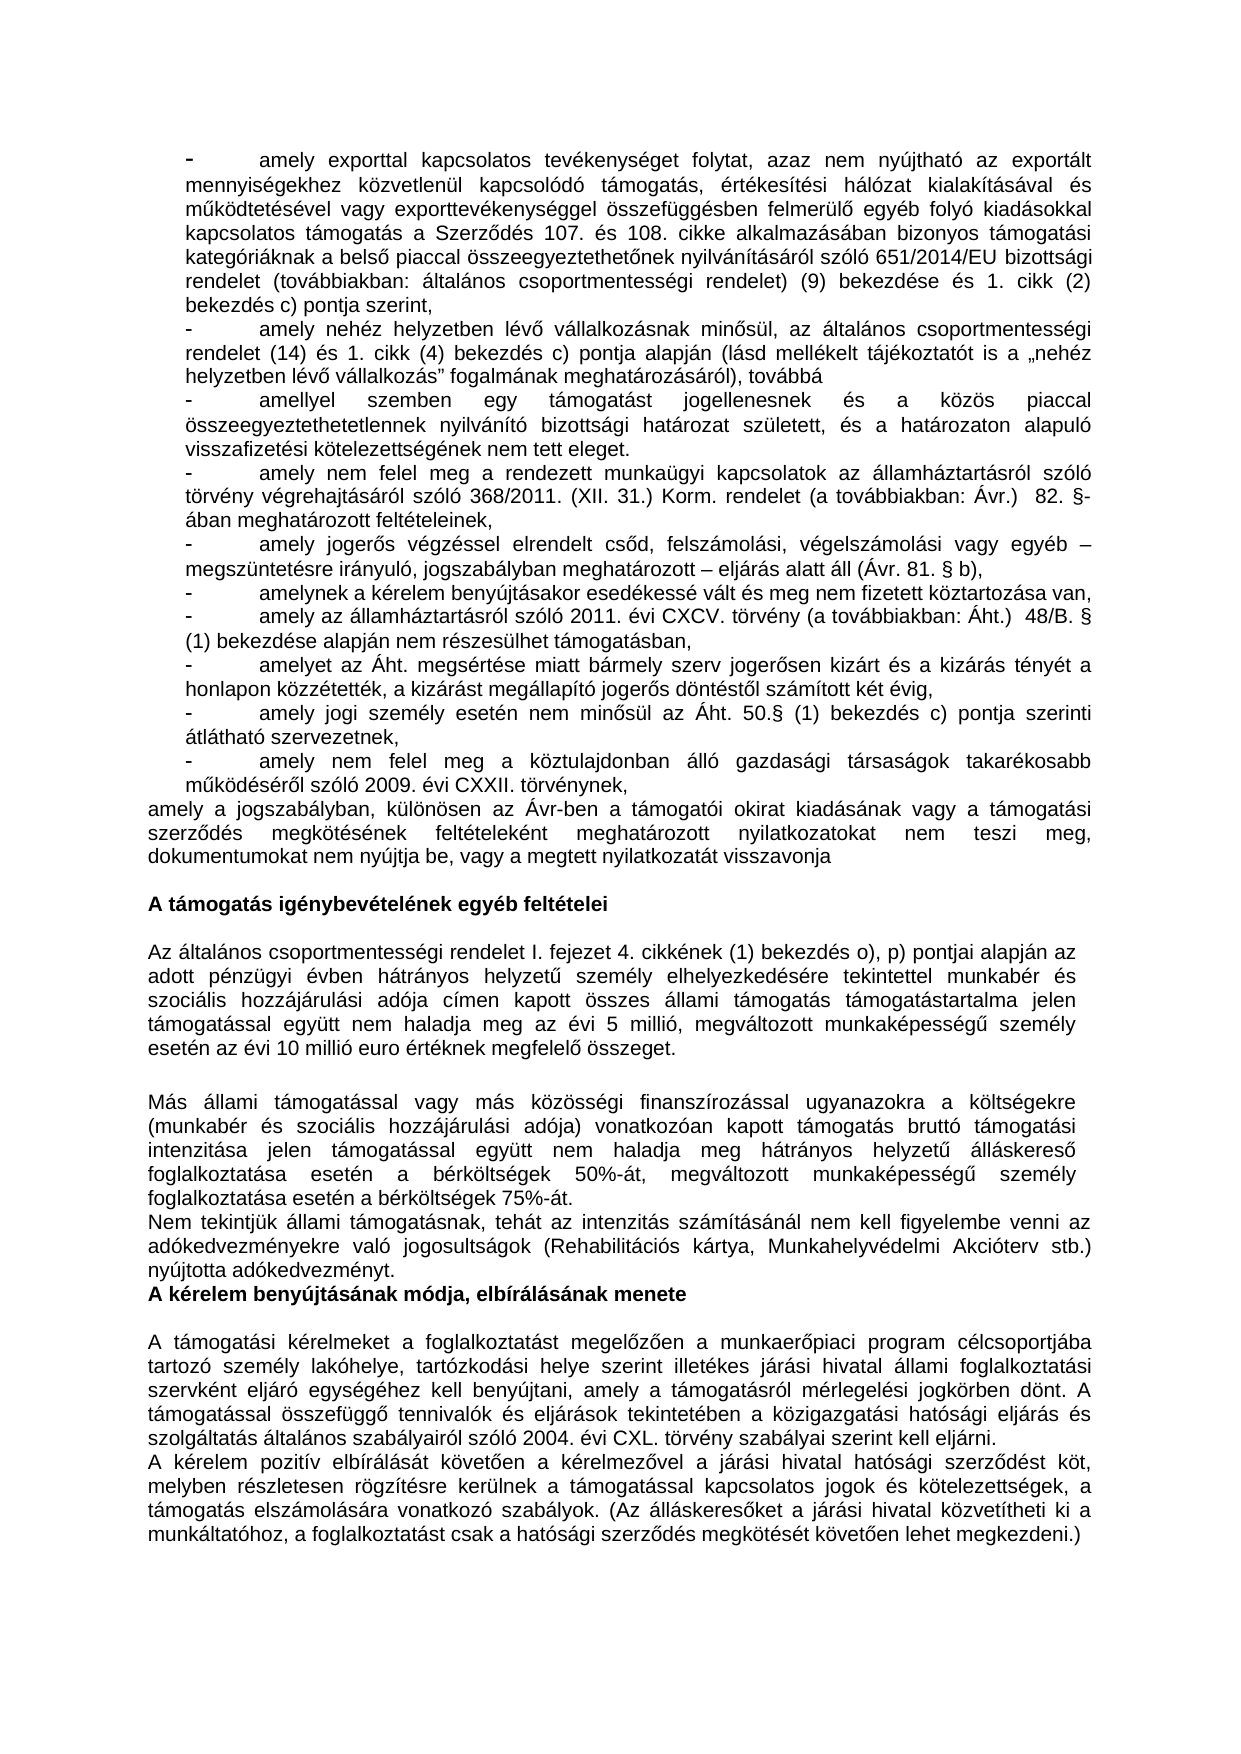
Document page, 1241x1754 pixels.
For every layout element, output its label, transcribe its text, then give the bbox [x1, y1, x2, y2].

list amely nem felel meg a köztulajdonban álló gazdasági társaságok takarékosabb működéséről szóló 2009. évi CXXII. törvénynek, [185, 748, 1093, 796]
list amelynek a kérelem benyújtásakor esedékessé vált és meg nem fizetett köztartozása van, [185, 580, 1093, 604]
list amely nehéz helyzetben lévő vállalkozásnak minősül, az általános csoportmentességi rendelet (14) és 1. cikk (4) bekezdés c) pontja alapján (lásd mellékelt tájékoztatót is a „nehéz helyzetben lévő vállalkozás” fogalmának meghatározásáról), továbbá [185, 316, 1093, 388]
list amely jogi személy esetén nem minősül az Áht. 50.§ (1) bekezdés c) pontja szerinti átlátható szervezetnek, [185, 700, 1093, 748]
list amely exporttal kapcsolatos tevékenységet folytat, azaz nem nyújtható az exportált mennyiségekhez közvetlenül kapcsolódó támogatás, értékesítési hálózat kialakításával és működtetésével vagy exporttevékenységgel összefüggésben felmerülő egyéb folyó kiadásokkal kapcsolatos támogatás a Szerződés 107. és 108. cikke alkalmazásában bizonyos támogatási kategóriáknak a belső piaccal összeegyeztethetőnek nyilvánításáról szóló 651/2014/EU bizottsági rendelet (továbbiakban: általános csoportmentességi rendelet) (9) bekezdése és 1. cikk (2) bekezdés c) pontja szerint, [185, 148, 1093, 316]
text Az általános csoportmentességi rendelet I. fejezet 4. cikkének (1) bekezdés o), p) pontjai alapján az adott pénzügyi évben hátrányos helyzetű személy elhelyezkedésére tekintettel munkabér és szociális hozzájárulási adója címen kapott összes állami támogatás támogatástartalma jelen támogatással együtt nem haladja meg az évi 5 millió, megváltozott munkaképességű személy esetén az évi 10 millió euro értéknek megfelelő összeget. [148, 940, 1077, 1060]
list amely jogerős végzéssel elrendelt csőd, felszámolási, végelszámolási vagy egyéb – megszüntetésre irányuló, jogszabályban meghatározott – eljárás alatt áll (Ávr. 81. § b), [185, 532, 1093, 580]
list amelyet az Áht. megsértése miatt bármely szerv jogerősen kizárt és a kizárás tényét a honlapon közzétették, a kizárást megállapító jogerős döntéstől számított két évig, [185, 652, 1093, 700]
text A kérelem pozitív elbírálását követően a kérelmezővel a járási hivatal hatósági szerződést köt, melyben részletesen rögzítésre kerülnek a támogatással kapcsolatos jogok és kötelezettségek, a támogatás elszámolására vonatkozó szabályok. (Az álláskeresőket a járási hivatal közvetítheti ki a munkáltatóhoz, a foglalkoztatást csak a hatósági szerződés megkötését követően lehet megkezdeni.) [148, 1449, 1093, 1545]
list amellyel szemben egy támogatást jogellenesnek és a közös piaccal összeegyeztethetetlennek nyilvánító bizottsági határozat született, és a határozaton alapuló visszafizetési kötelezettségének nem tett eleget. [185, 388, 1093, 460]
text Más állami támogatással vagy más közösségi finanszírozással ugyanazokra a költségekre (munkabér és szociális hozzájárulási adója) vonatkozóan kapott támogatás bruttó támogatási intenzitása jelen támogatással együtt nem haladja meg hátrányos helyzetű álláskereső foglalkoztatása esetén a bérköltségek 50%-át, megváltozott munkaképességű személy foglalkoztatása esetén a bérköltségek 75%-át. [148, 1090, 1077, 1210]
text amely a jogszabályban, különösen az Ávr-ben a támogatói okirat kiadásának vagy a támogatási szerződés megkötésének feltételeként meghatározott nyilatkozatokat nem teszi meg, dokumentumokat nem nyújtja be, vagy a megtett nyilatkozatát visszavonja [148, 796, 1093, 868]
text A támogatási kérelmeket a foglalkoztatást megelőzően a munkaerőpiaci program célcsoportjába tartozó személy lakóhelye, tartózkodási helye szerint illetékes járási hivatal állami foglalkoztatási szervként eljáró egységéhez kell benyújtani, amely a támogatásról mérlegelési jogkörben dönt. A támogatással összefüggő tennivalók és eljárások tekintetében a közigazgatási hatósági eljárás és szolgáltatás általános szabályairól szóló 2004. évi CXL. törvény szabályai szerint kell eljárni. [148, 1330, 1093, 1449]
list amely nem felel meg a rendezett munkaügyi kapcsolatok az államháztartásról szóló törvény végrehajtásáról szóló 368/2011. (XII. 31.) Korm. rendelet (a továbbiakban: Ávr.) 82. §-ában meghatározott feltételeinek, [185, 460, 1093, 532]
list amely az államháztartásról szóló 2011. évi CXCV. törvény (a továbbiakban: Áht.) 48/B. § (1) bekezdése alapján nem részesülhet támogatásban, [185, 604, 1093, 652]
text Nem tekintjük állami támogatásnak, tehát az intenzitás számításánál nem kell figyelembe venni az adókedvezményekre való jogosultságok (Rehabilitációs kártya, Munkahelyvédelmi Akcióterv stb.) nyújtotta adókedvezményt. [148, 1210, 1093, 1282]
text A támogatás igénybevételének egyéb feltételei [148, 892, 1093, 916]
text A kérelem benyújtásának módja, elbírálásának menete [148, 1282, 1093, 1306]
